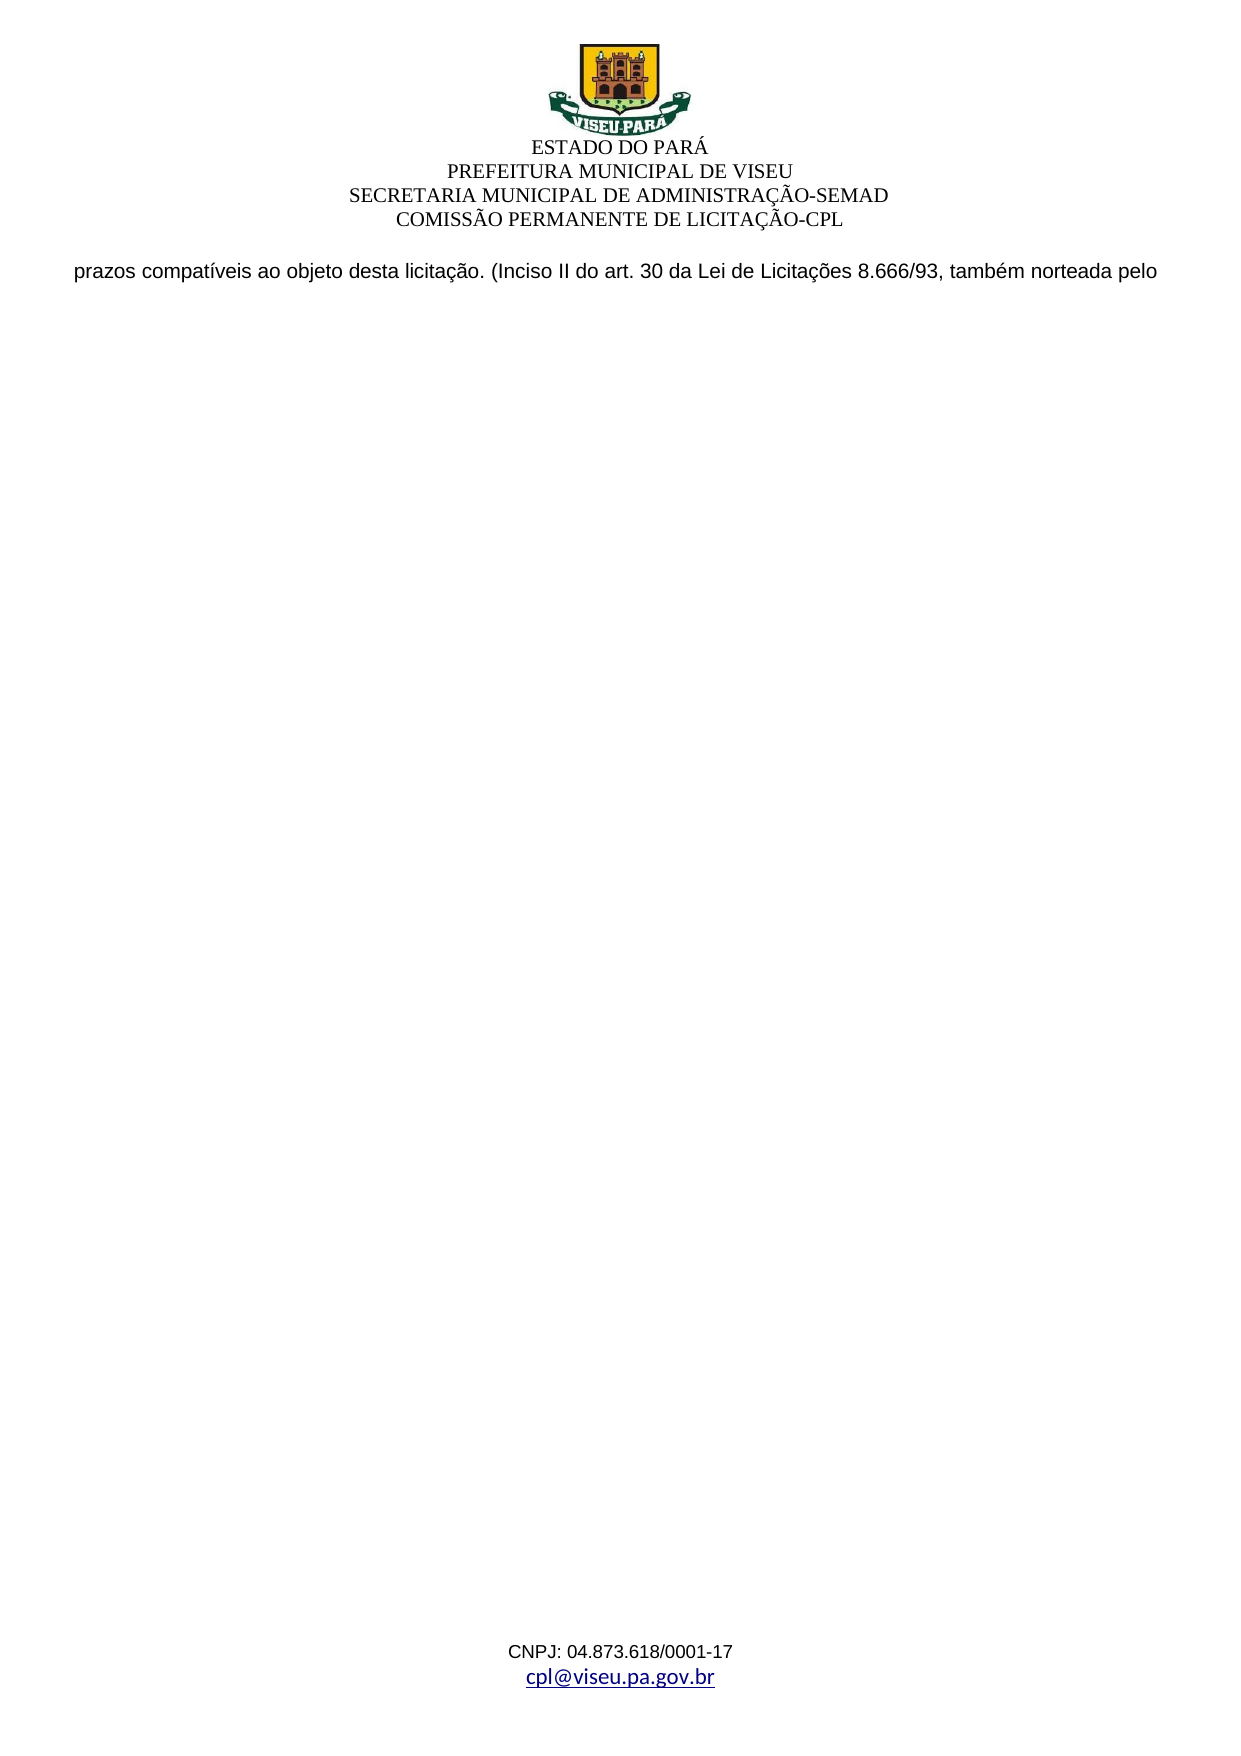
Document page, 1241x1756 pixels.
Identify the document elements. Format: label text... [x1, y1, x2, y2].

list Atestado (S) ou declaração (S) de capacidade técnica, em nome do licitante, expedido por pessoa jurídica de direito público ou privado, atestando a experiência anterior em execução de obras com características, quantidades e prazos compatíveis ao objeto desta licitação. (Inciso II do art. 30 da Lei de Licitações 8.666/93, também norteada pelo [50, 259, 1167, 283]
